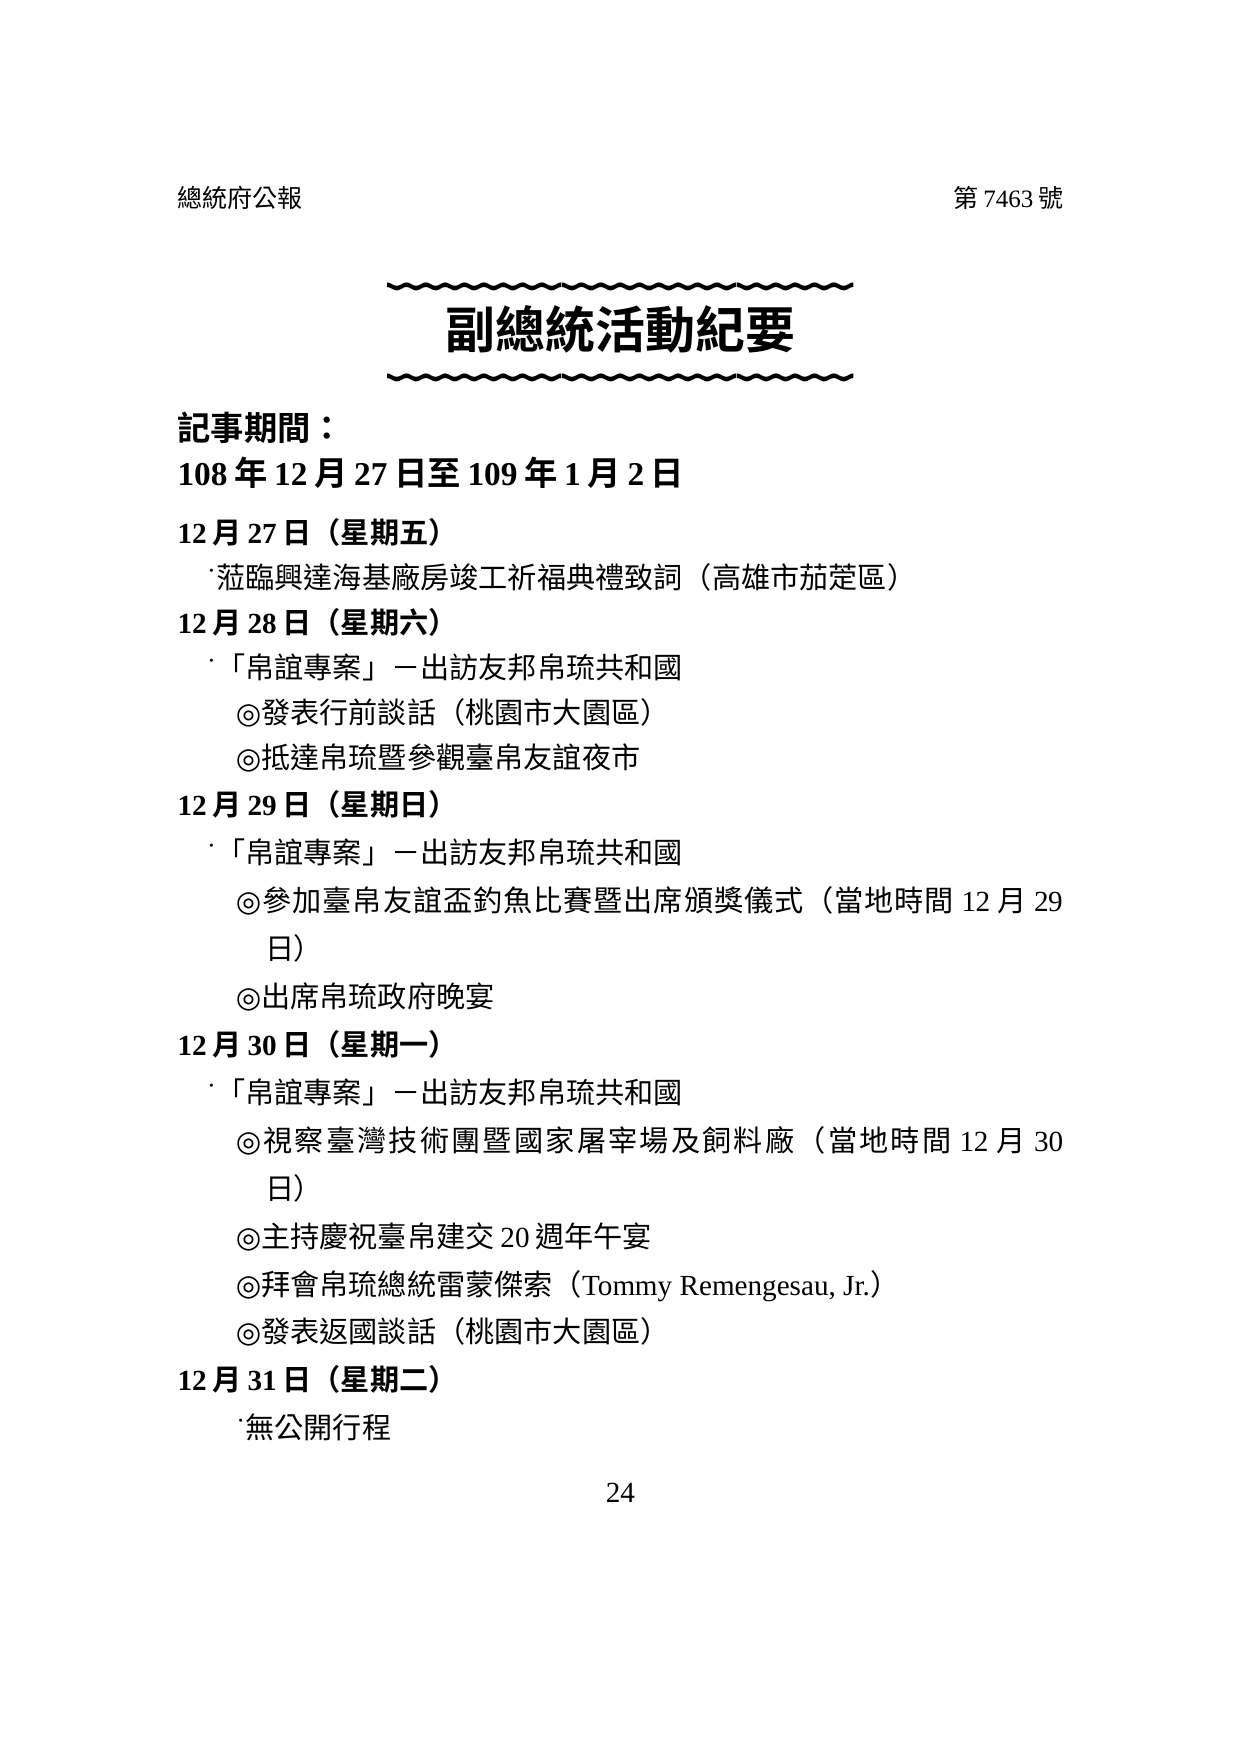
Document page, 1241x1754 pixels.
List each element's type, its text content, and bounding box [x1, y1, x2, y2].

text ◎拜會帛琉總統雷蒙傑索（Tommy Remengesau, Jr.） [236, 1257, 1063, 1304]
text ˙蒞臨興達海基廠房竣工祈福典禮致詞（高雄市茄萣區） [206, 552, 1063, 597]
text ◎抵達帛琉暨參觀臺帛友誼夜市 [236, 732, 1063, 777]
text ˙「帛誼專案」－出訪友邦帛琉共和國 [206, 642, 1063, 687]
text 副總統活動紀要 [177, 291, 1063, 363]
text ˙「帛誼專案」－出訪友邦帛琉共和國 [206, 1065, 1063, 1113]
text ◎主持慶祝臺帛建交20週年午宴 [236, 1209, 1063, 1257]
text 12月29日（星期日） [177, 777, 1063, 825]
text ◎視察臺灣技術團暨國家屠宰場及飼料廠（當地時間12月30日） [236, 1113, 1063, 1209]
text ˙「帛誼專案」－出訪友邦帛琉共和國 [206, 825, 1063, 873]
text 12月27日（星期五） [177, 507, 1063, 552]
text 12月30日（星期一） [177, 1017, 1063, 1065]
text ◎發表行前談話（桃園市大園區） [236, 687, 1063, 732]
text 12月28日（星期六） [177, 597, 1063, 642]
text 12月31日（星期二） [177, 1352, 1063, 1400]
text ﹏﹏﹏﹏﹏﹏﹏﹏ [177, 363, 1063, 380]
text ◎參加臺帛友誼盃釣魚比賽暨出席頒獎儀式（當地時間12月29日） [236, 873, 1063, 969]
text ◎出席帛琉政府晚宴 [236, 969, 1063, 1017]
text ﹏﹏﹏﹏﹏﹏﹏﹏ [177, 266, 1063, 291]
text 記事期間： [177, 405, 1063, 450]
text 108年12月27日至109年1月2日 [177, 450, 1063, 495]
text ˙無公開行程 [236, 1400, 1063, 1448]
text ◎發表返國談話（桃園市大園區） [236, 1304, 1063, 1352]
